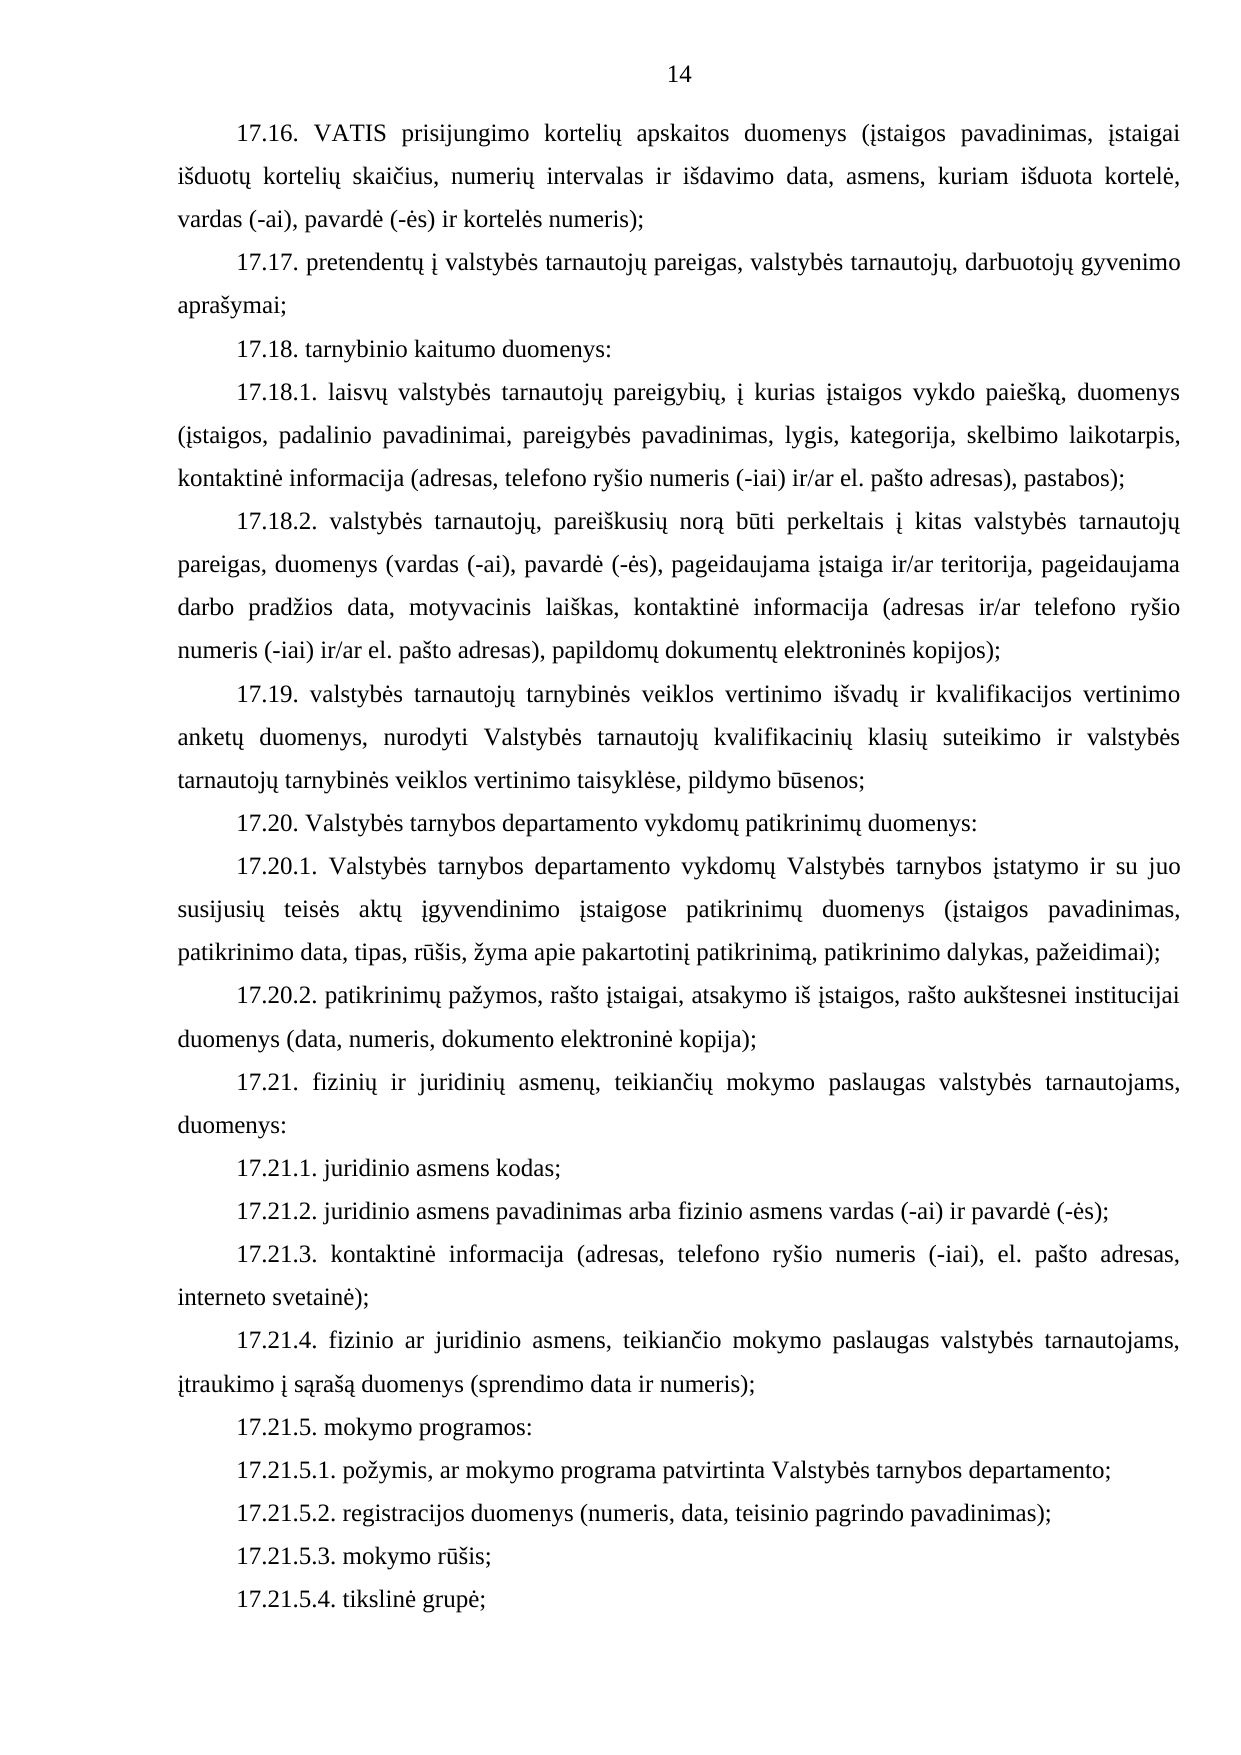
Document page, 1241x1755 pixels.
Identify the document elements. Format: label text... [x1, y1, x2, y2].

text 17.21.4. fizinio ar juridinio asmens, teikiančio mokymo paslaugas valstybės tarnautojams, įtraukimo į sąrašą duomenys (sprendimo data ir numeris); [177, 1326, 1181, 1397]
text 17.20. Valstybės tarnybos departamento vykdomų patikrinimų duomenys: [177, 808, 1181, 837]
text 17.18. tarnybinio kaitumo duomenys: [177, 334, 1181, 362]
text 17.21.1. juridinio asmens kodas; [177, 1153, 1181, 1182]
text 17.19. valstybės tarnautojų tarnybinės veiklos vertinimo išvadų ir kvalifikacijos vertinimo anketų duomenys, nurodyti Valstybės tarnautojų kvalifikacinių klasių suteikimo ir valstybės tarnautojų tarnybinės veiklos vertinimo taisyklėse, pildymo būsenos; [177, 679, 1181, 794]
text 17.17. pretendentų į valstybės tarnautojų pareigas, valstybės tarnautojų, darbuotojų gyvenimo aprašymai; [177, 247, 1181, 319]
text 17.18.1. laisvų valstybės tarnautojų pareigybių, į kurias įstaigos vykdo paiešką, duomenys (įstaigos, padalinio pavadinimai, pareigybės pavadinimas, lygis, kategorija, skelbimo laikotarpis, kontaktinė informacija (adresas, telefono ryšio numeris (-iai) ir/ar el. pašto adresas), pastabos); [177, 377, 1181, 492]
text 17.21.5.4. tikslinė grupė; [177, 1584, 1181, 1613]
text 17.18.2. valstybės tarnautojų, pareiškusių norą būti perkeltais į kitas valstybės tarnautojų pareigas, duomenys (vardas (-ai), pavardė (-ės), pageidaujama įstaiga ir/ar teritorija, pageidaujama darbo pradžios data, motyvacinis laiškas, kontaktinė informacija (adresas ir/ar telefono ryšio numeris (-iai) ir/ar el. pašto adresas), papildomų dokumentų elektroninės kopijos); [177, 506, 1181, 664]
text 17.21.5.2. registracijos duomenys (numeris, data, teisinio pagrindo pavadinimas); [177, 1498, 1181, 1527]
text 17.20.2. patikrinimų pažymos, rašto įstaigai, atsakymo iš įstaigos, rašto aukštesnei institucijai duomenys (data, numeris, dokumento elektroninė kopija); [177, 981, 1181, 1052]
text 17.21.5. mokymo programos: [177, 1412, 1181, 1441]
text 17.21.2. juridinio asmens pavadinimas arba fizinio asmens vardas (-ai) ir pavardė (-ės); [177, 1196, 1181, 1225]
text 17.20.1. Valstybės tarnybos departamento vykdomų Valstybės tarnybos įstatymo ir su juo susijusių teisės aktų įgyvendinimo įstaigose patikrinimų duomenys (įstaigos pavadinimas, patikrinimo data, tipas, rūšis, žyma apie pakartotinį patikrinimą, patikrinimo dalykas, pažeidimai); [177, 851, 1181, 966]
text 17.21. fizinių ir juridinių asmenų, teikiančių mokymo paslaugas valstybės tarnautojams, duomenys: [177, 1067, 1181, 1139]
text 17.21.3. kontaktinė informacija (adresas, telefono ryšio numeris (-iai), el. pašto adresas, interneto svetainė); [177, 1239, 1181, 1311]
text 17.16. VATIS prisijungimo kortelių apskaitos duomenys (įstaigos pavadinimas, įstaigai išduotų kortelių skaičius, numerių intervalas ir išdavimo data, asmens, kuriam išduota kortelė, vardas (-ai), pavardė (-ės) ir kortelės numeris); [177, 118, 1181, 233]
text 17.21.5.1. požymis, ar mokymo programa patvirtinta Valstybės tarnybos departamento; [177, 1455, 1181, 1484]
text 17.21.5.3. mokymo rūšis; [177, 1541, 1181, 1570]
